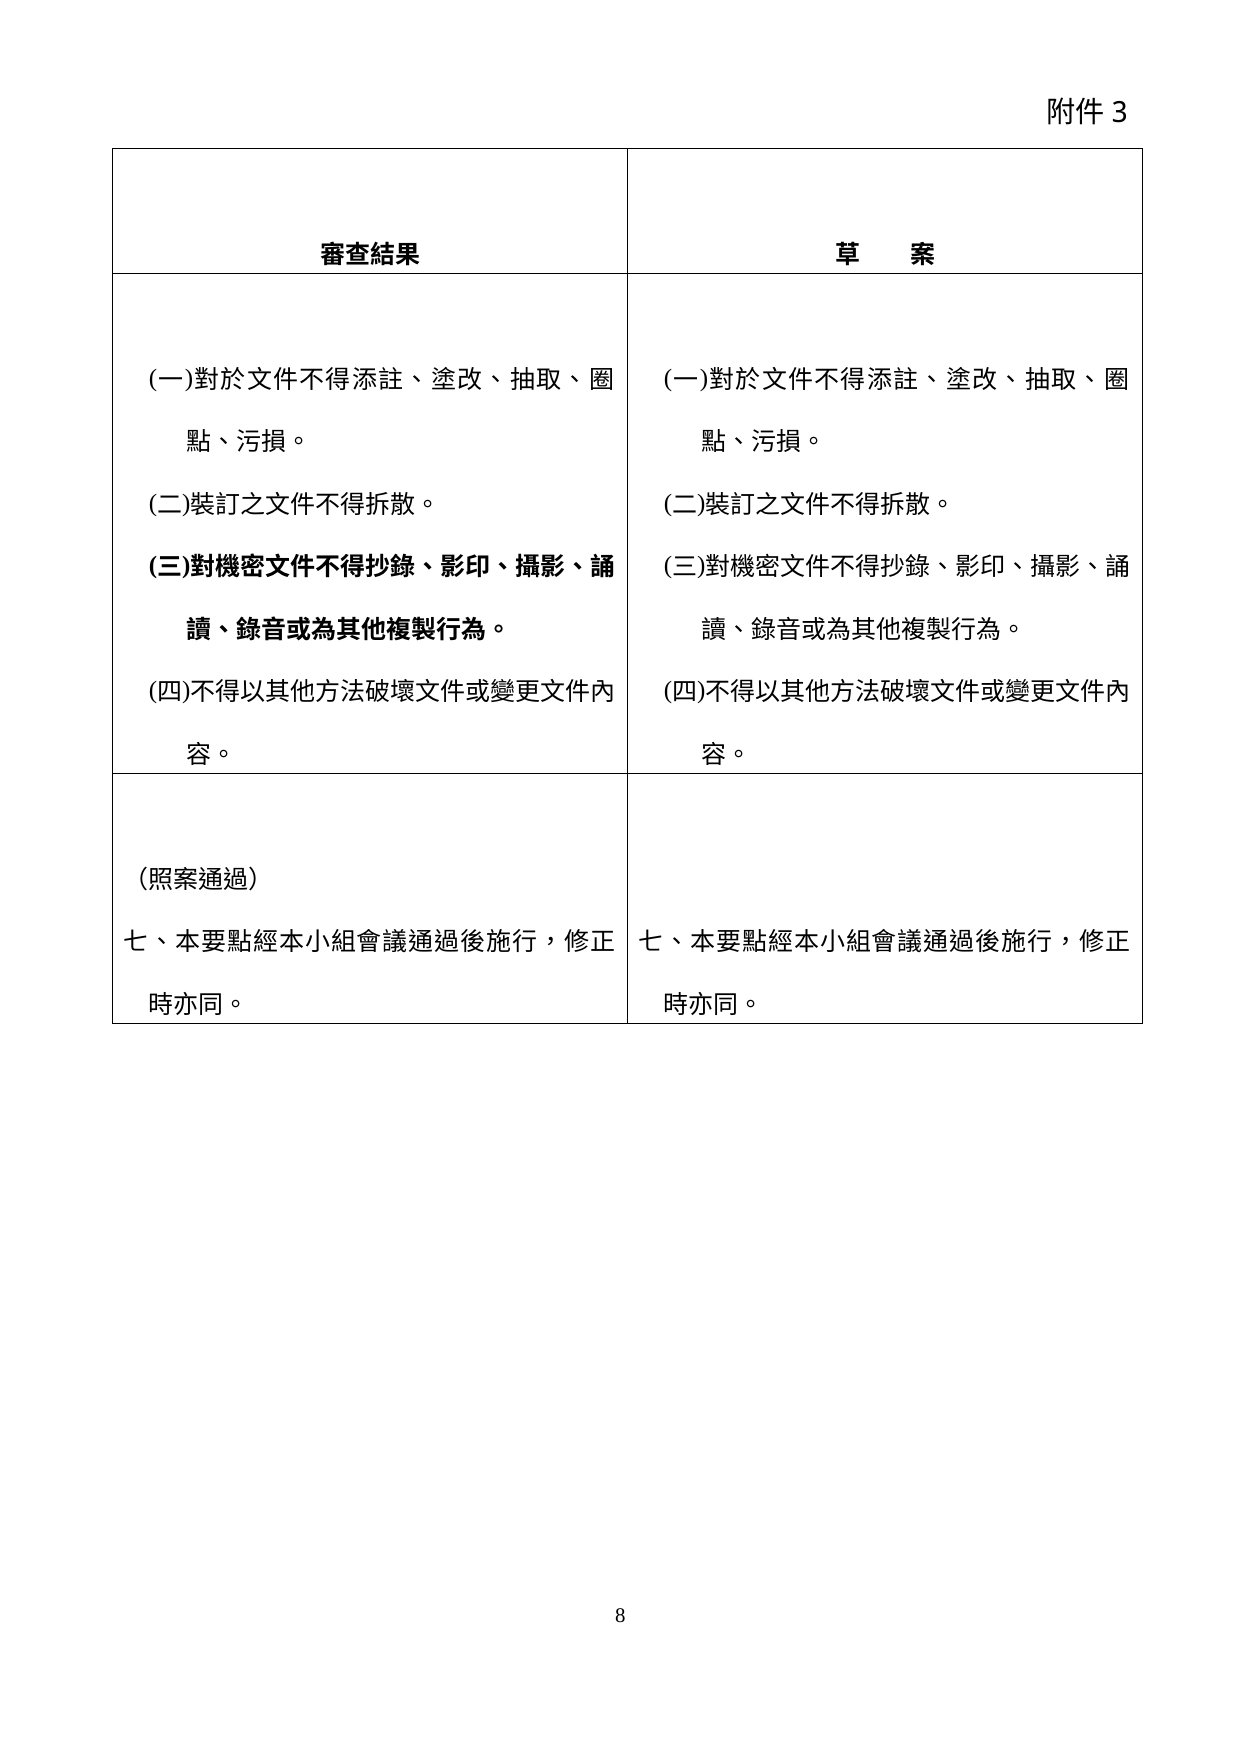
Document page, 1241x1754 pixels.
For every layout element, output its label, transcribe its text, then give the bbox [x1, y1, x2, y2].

table_cell (一)對於文件不得添註、塗改、抽取、圈點、污損。 (二)裝訂之文件不得拆散。 (三)對機密文件不得抄錄、影印、攝影、誦讀、錄音或為其他複製行為。 (四)不得以其他方法破壞文件或變更文件內容。 [113, 274, 627, 773]
table_header 審查結果 [113, 149, 627, 273]
table_cell （照案通過） 七、本要點經本小組會議通過後施行，修正時亦同。 [113, 774, 627, 1023]
table_cell 七、本要點經本小組會議通過後施行，修正時亦同。 [628, 774, 1142, 1023]
table_cell (一)對於文件不得添註、塗改、抽取、圈點、污損。 (二)裝訂之文件不得拆散。 (三)對機密文件不得抄錄、影印、攝影、誦讀、錄音或為其他複製行為。 (四)不得以其他方法破壞文件或變更文件內容。 [628, 274, 1142, 773]
table_header 草 案 [628, 149, 1142, 273]
